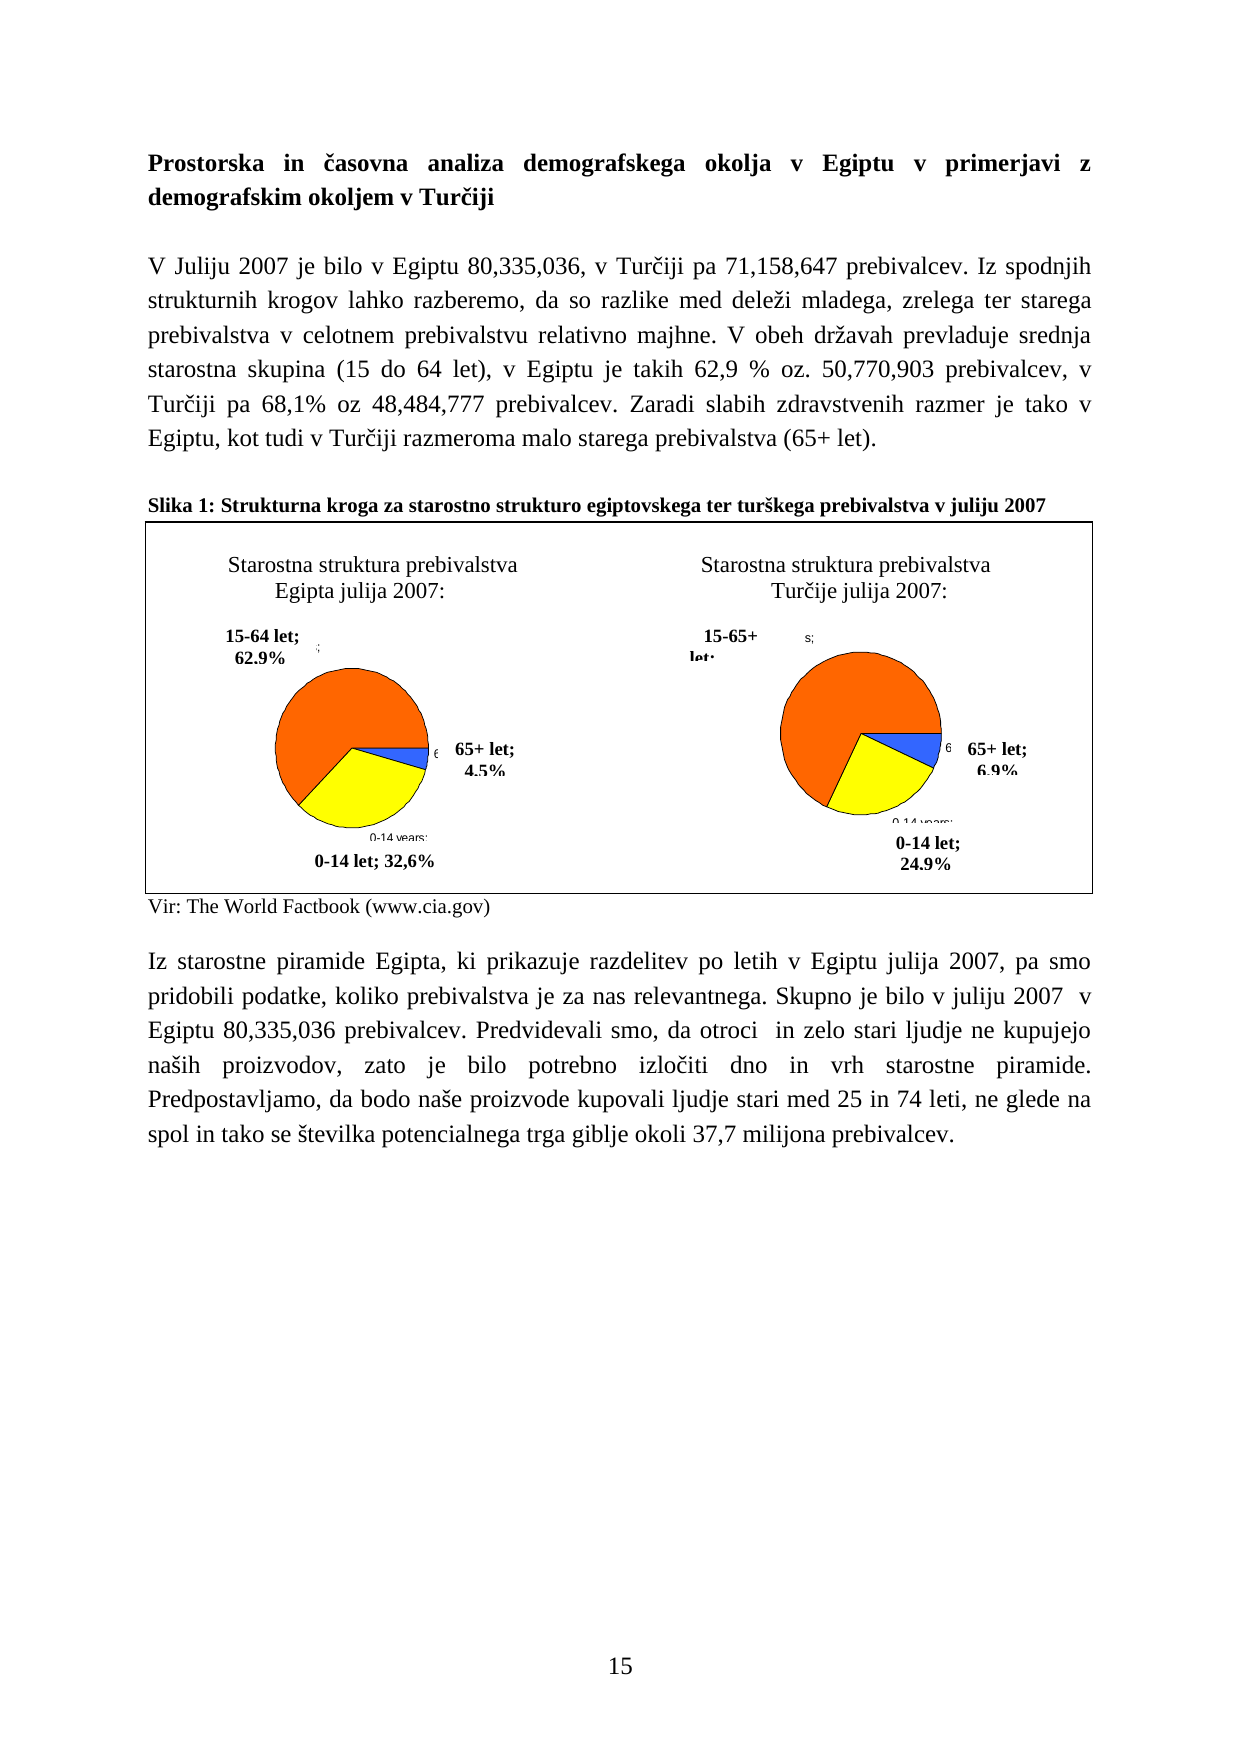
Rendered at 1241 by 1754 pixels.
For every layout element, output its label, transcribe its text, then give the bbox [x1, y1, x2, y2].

text 0-14 let; 32,6% [314, 850, 450, 870]
text 24,9% [896, 853, 994, 870]
text 0-14 let; [896, 832, 994, 853]
text Starostna struktura prebivalstva Starostna struktura prebivalstva [148, 551, 1092, 577]
text V Juliju 2007 je bilo v Egiptu 80,335,036, v Turčiji pa 71,158,647 prebivalcev. Iz spodnjih strukturnih krogov lahko razberemo, da so razlike med deleži mladega, zrelega ter starega prebivalstva v celotnem prebivalstvu relativno majhne. V obeh državah prevladuje srednja starostna skupina (15 do 64 let), v Egiptu je takih 62,9 % oz. 50,770,903 prebivalcev, v Turčiji pa 68,1% oz 48,484,777 prebivalcev. Zaradi slabih zdravstvenih razmer je tako v Egiptu, kot tudi v Turčiji razmeroma malo starega prebivalstva (65+ let). [148, 251, 1092, 452]
text Iz starostne piramide Egipta, ki prikazuje razdelitev po letih v Egiptu julija 2007, pa smo pridobili podatke, koliko prebivalstva je za nas relevantnega. Skupno je bilo v juliju 2007 v Egiptu 80,335,036 prebivalcev. Predvidevali smo, da otroci in zelo stari ljudje ne kupujejo naših proizvodov, zato je bilo potrebno izločiti dno in vrh starostne piramide. Predpostavljamo, da bodo naše proizvode kupovali ljudje stari med 25 in 74 leti, ne glede na spol in tako se številka potencialnega trga giblje okoli 37,7 milijona prebivalcev. [148, 946, 1092, 1148]
text 62,9% [221, 647, 300, 663]
text Egipta julija 2007: Turčije julija 2007: [148, 577, 1092, 603]
text 65+ let; [967, 738, 1028, 759]
text 6,9% [967, 759, 1028, 774]
text Prostorska in časovna analiza demografskega okolja v Egiptu v primerjavi z demografskim okoljem v Turčiji [148, 148, 1092, 211]
text 15-65+ let; [689, 625, 788, 661]
text 15-64 let; [221, 625, 300, 647]
text Slika 1: Strukturna kroga za starostno strukturo egiptovskega ter turškega prebivalstva v juliju 2007 [148, 492, 1092, 517]
text 65+ let; [455, 738, 525, 759]
text Vir: The World Factbook (www.cia.gov) [148, 894, 1092, 918]
text 4,5% [455, 759, 525, 776]
